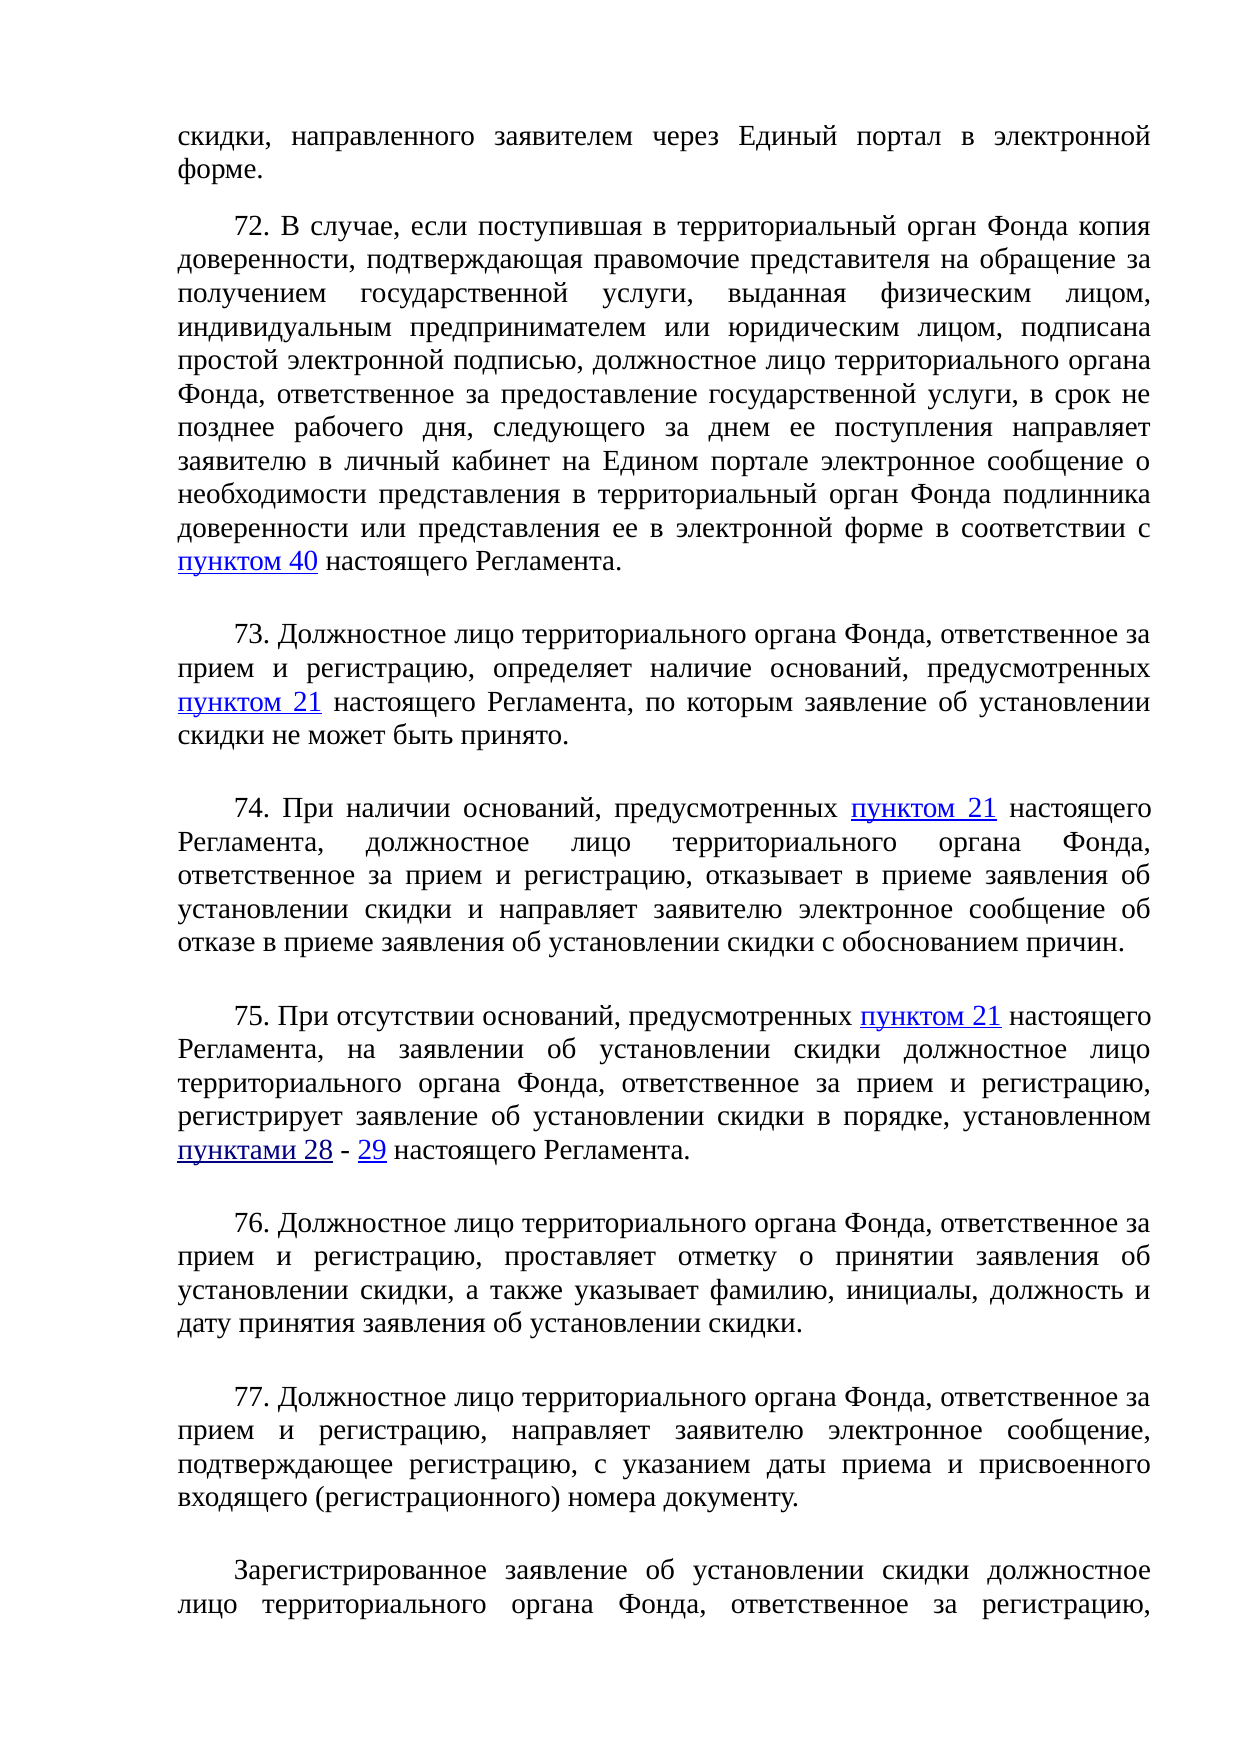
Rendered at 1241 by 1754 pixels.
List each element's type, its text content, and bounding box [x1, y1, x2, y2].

text 73. Должностное лицо территориального органа Фонда, ответственное за прием и регистрацию, определяет наличие оснований, предусмотренных пунктом 21 настоящего Регламента, по которым заявление об установлении скидки не может быть принято. [177, 617, 1152, 751]
text Зарегистрированное заявление об установлении скидки должностное лицо территориального органа Фонда, ответственное за регистрацию, [177, 1552, 1152, 1619]
text 76. Должностное лицо территориального органа Фонда, ответственное за прием и регистрацию, проставляет отметку о принятии заявления об установлении скидки, а также указывает фамилию, инициалы, должность и дату принятия заявления об установлении скидки. [177, 1205, 1152, 1339]
text 77. Должностное лицо территориального органа Фонда, ответственное за прием и регистрацию, направляет заявителю электронное сообщение, подтверждающее регистрацию, с указанием даты приема и присвоенного входящего (регистрационного) номера документу. [177, 1379, 1152, 1513]
text 72. В случае, если поступившая в территориальный орган Фонда копия доверенности, подтверждающая правомочие представителя на обращение за получением государственной услуги, выданная физическим лицом, индивидуальным предпринимателем или юридическим лицом, подписана простой электронной подписью, должностное лицо территориального органа Фонда, ответственное за предоставление государственной услуги, в срок не позднее рабочего дня, следующего за днем ее поступления направляет заявителю в личный кабинет на Едином портале электронное сообщение о необходимости представления в территориальный орган Фонда подлинника доверенности или представления ее в электронной форме в соответствии с пунктом 40 настоящего Регламента. [177, 208, 1152, 577]
text 74. При наличии оснований, предусмотренных пунктом 21 настоящего Регламента, должностное лицо территориального органа Фонда, ответственное за прием и регистрацию, отказывает в приеме заявления об установлении скидки и направляет заявителю электронное сообщение об отказе в приеме заявления об установлении скидки с обоснованием причин. [177, 790, 1152, 958]
text 75. При отсутствии оснований, предусмотренных пунктом 21 настоящего Регламента, на заявлении об установлении скидки должностное лицо территориального органа Фонда, ответственное за прием и регистрацию, регистрирует заявление об установлении скидки в порядке, установленном пунктами 28 - 29 настоящего Регламента. [177, 998, 1152, 1165]
text скидки, направленного заявителем через Единый портал в электронной форме. [177, 118, 1152, 185]
